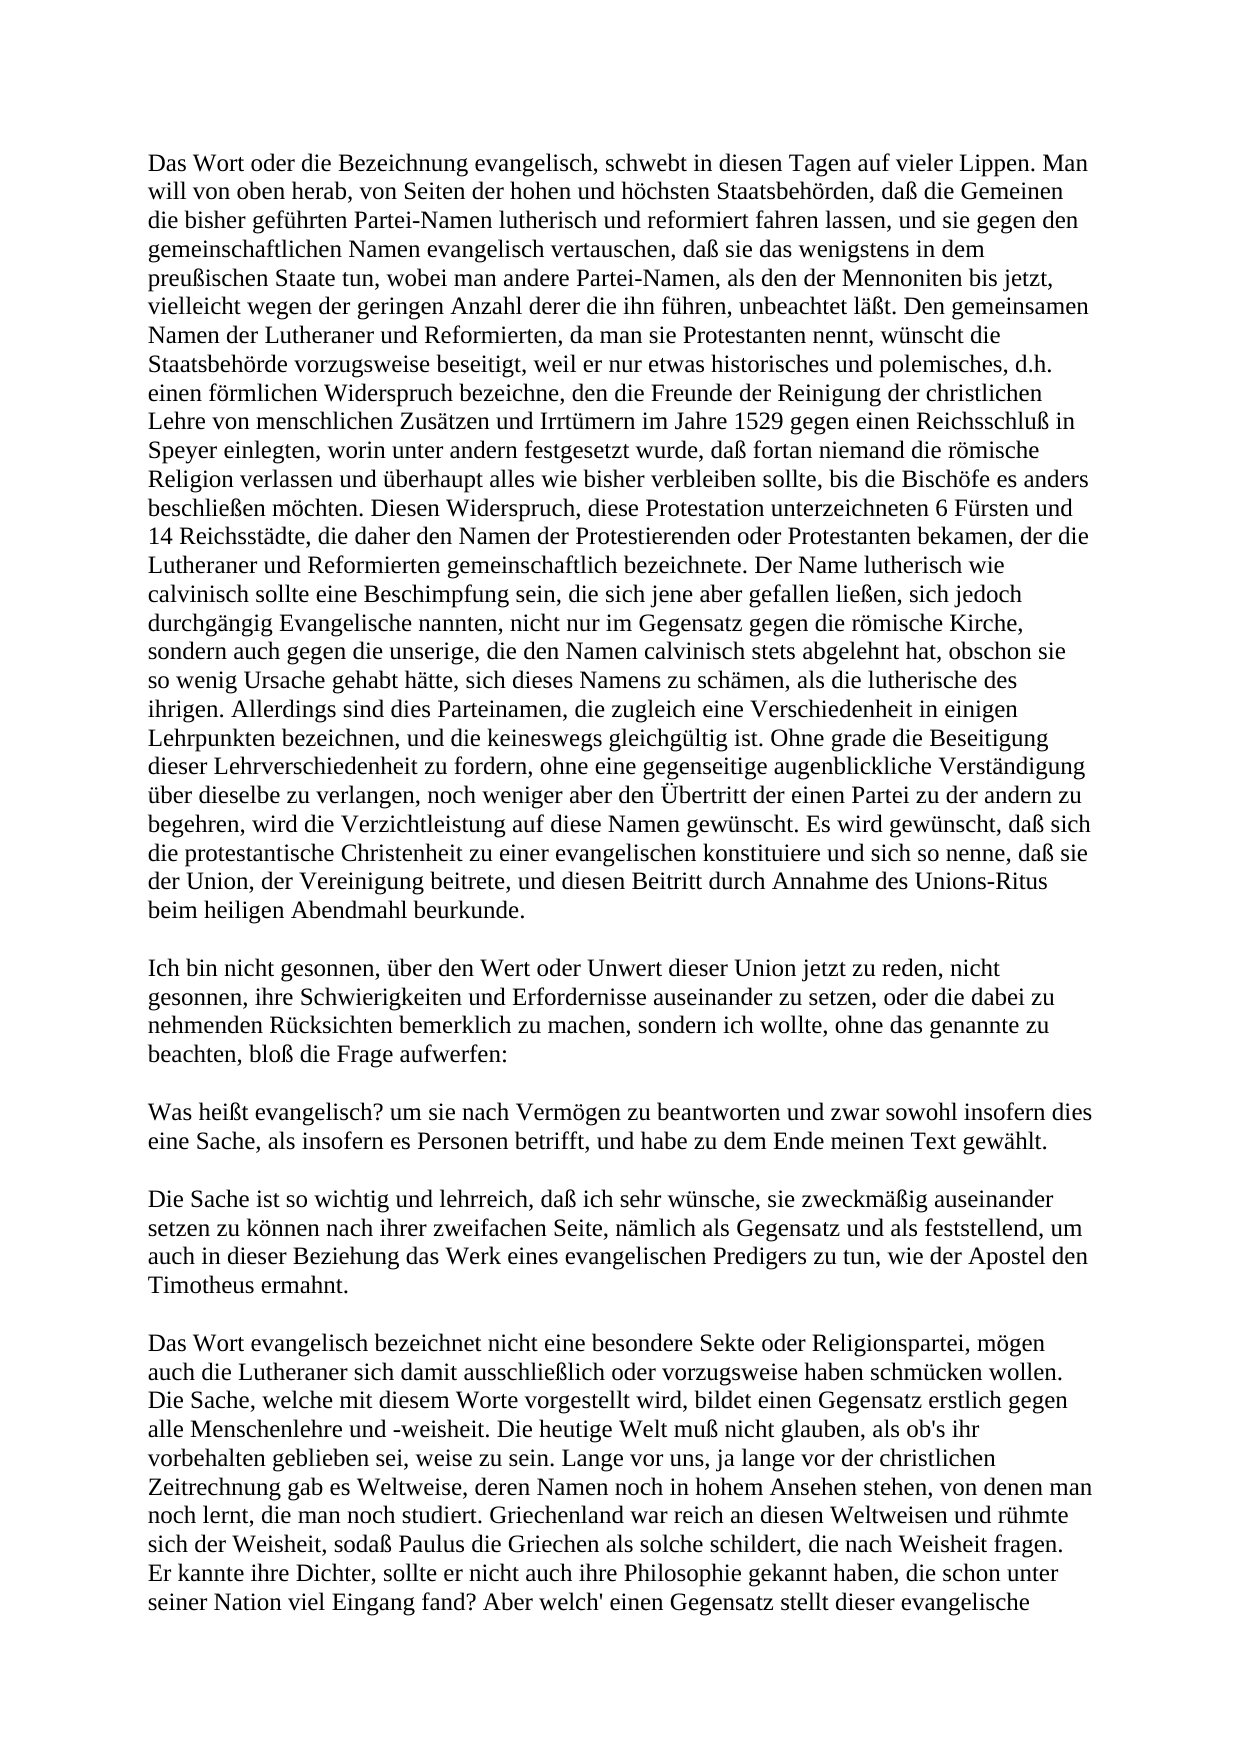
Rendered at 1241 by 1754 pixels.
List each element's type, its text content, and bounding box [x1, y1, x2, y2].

text Was heißt evangelisch? um sie nach Vermögen zu beantworten und zwar sowohl insofern dies eine Sache, als insofern es Personen betrifft, und habe zu dem Ende meinen Text gewählt. [148, 1097, 1093, 1155]
text Das Wort evangelisch bezeichnet nicht eine besondere Sekte oder Religionspartei, mögen auch die Lutheraner sich damit ausschließlich oder vorzugsweise haben schmücken wollen. Die Sache, welche mit diesem Worte vorgestellt wird, bildet einen Gegensatz erstlich gegen alle Menschenlehre und -weisheit. Die heutige Welt muß nicht glauben, als ob's ihr vorbehalten geblieben sei, weise zu sein. Lange vor uns, ja lange vor der christlichen Zeitrechnung gab es Weltweise, deren Namen noch in hohem Ansehen stehen, von denen man noch lernt, die man noch studiert. Griechenland war reich an diesen Weltweisen und rühmte sich der Weisheit, sodaß Paulus die Griechen als solche schildert, die nach Weisheit fragen. Er kannte ihre Dichter, sollte er nicht auch ihre Philosophie gekannt haben, die schon unter seiner Nation viel Eingang fand? Aber welch' einen Gegensatz stellt dieser evangelische [148, 1328, 1093, 1616]
text Das Wort oder die Bezeichnung evangelisch, schwebt in diesen Tagen auf vieler Lippen. Man will von oben herab, von Seiten der hohen und höchsten Staatsbehörden, daß die Gemeinen die bisher geführten Partei-Namen lutherisch und reformiert fahren lassen, und sie gegen den gemeinschaftlichen Namen evangelisch vertauschen, daß sie das wenigstens in dem preußischen Staate tun, wobei man andere Partei-Namen, als den der Mennoniten bis jetzt, vielleicht wegen der geringen Anzahl derer die ihn führen, unbeachtet läßt. Den gemeinsamen Namen der Lutheraner und Reformierten, da man sie Protestanten nennt, wünscht die Staatsbehörde vorzugsweise beseitigt, weil er nur etwas historisches und polemisches, d.h. einen förmlichen Widerspruch bezeichne, den die Freunde der Reinigung der christlichen Lehre von menschlichen Zusätzen und Irrtümern im Jahre 1529 gegen einen Reichsschluß in Speyer einlegten, worin unter andern festgesetzt wurde, daß fortan niemand die römische Religion verlassen und überhaupt alles wie bisher verbleiben sollte, bis die Bischöfe es anders beschließen möchten. Diesen Widerspruch, diese Protestation unterzeichneten 6 Fürsten und 14 Reichsstädte, die daher den Namen der Protestierenden oder Protestanten bekamen, der die Lutheraner und Reformierten gemeinschaftlich bezeichnete. Der Name lutherisch wie calvinisch sollte eine Beschimpfung sein, die sich jene aber gefallen ließen, sich jedoch durchgängig Evangelische nannten, nicht nur im Gegensatz gegen die römische Kirche, sondern auch gegen die unserige, die den Namen calvinisch stets abgelehnt hat, obschon sie so wenig Ursache gehabt hätte, sich dieses Namens zu schämen, als die lutherische des ihrigen. Allerdings sind dies Parteinamen, die zugleich eine Verschiedenheit in einigen Lehrpunkten bezeichnen, und die keineswegs gleichgültig ist. Ohne grade die Beseitigung dieser Lehrverschiedenheit zu fordern, ohne eine gegenseitige augenblickliche Verständigung über dieselbe zu verlangen, noch weniger aber den Übertritt der einen Partei zu der andern zu begehren, wird die Verzichtleistung auf diese Namen gewünscht. Es wird gewünscht, daß sich die protestantische Christenheit zu einer evangelischen konstituiere und sich so nenne, daß sie der Union, der Vereinigung beitrete, und diesen Beitritt durch Annahme des Unions-Ritus beim heiligen Abendmahl beurkunde. [148, 148, 1093, 924]
text Die Sache ist so wichtig und lehrreich, daß ich sehr wünsche, sie zweckmäßig auseinander setzen zu können nach ihrer zweifachen Seite, nämlich als Gegensatz und als feststellend, um auch in dieser Beziehung das Werk eines evangelischen Predigers zu tun, wie der Apostel den Timotheus ermahnt. [148, 1184, 1093, 1299]
text Ich bin nicht gesonnen, über den Wert oder Unwert dieser Union jetzt zu reden, nicht gesonnen, ihre Schwierigkeiten und Erfordernisse auseinander zu setzen, oder die dabei zu nehmenden Rücksichten bemerklich zu machen, sondern ich wollte, ohne das genannte zu beachten, bloß die Frage aufwerfen: [148, 953, 1093, 1068]
